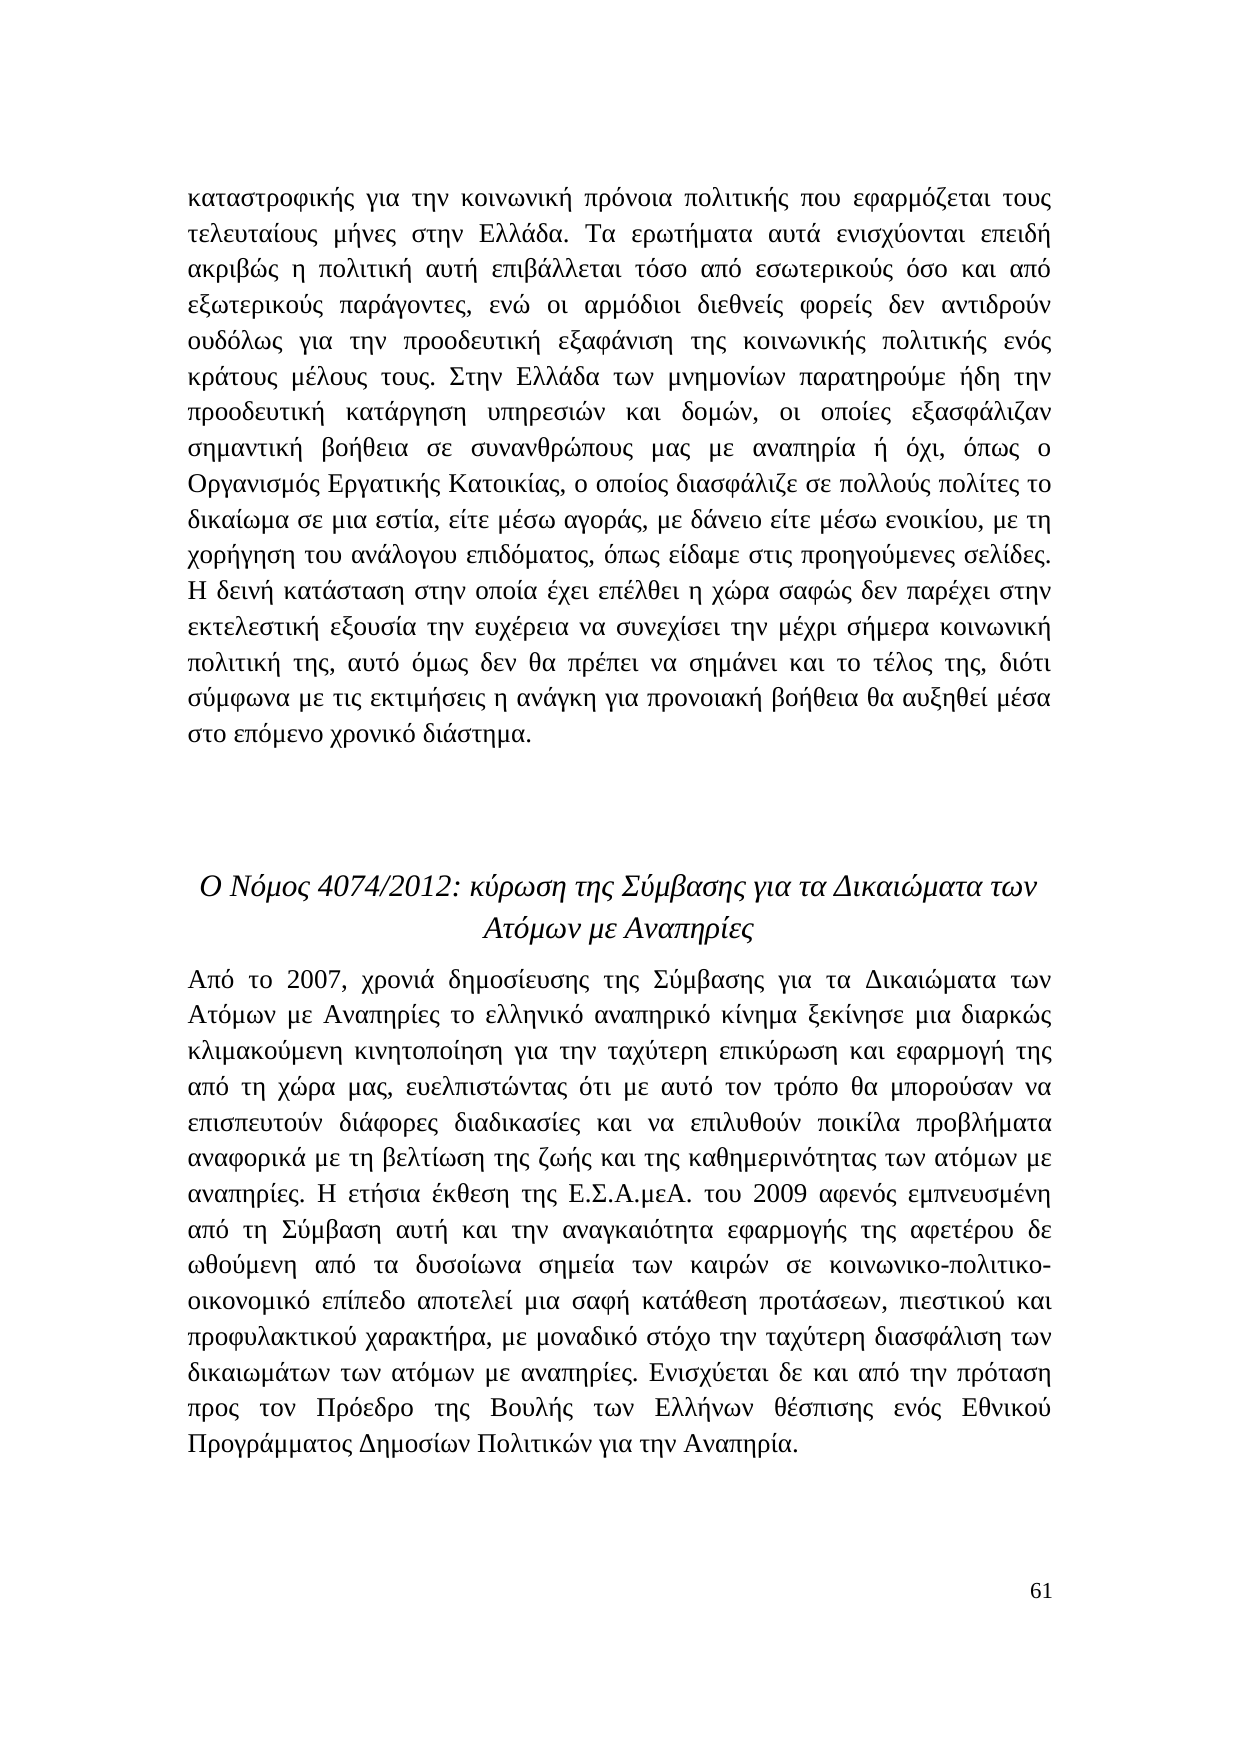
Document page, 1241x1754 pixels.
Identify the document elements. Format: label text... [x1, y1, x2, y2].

text Από το 2007, χρονιά δημοσίευσης της Σύμβασης για τα Δικαιώματα των Ατόμων με Αναπηρίες το ελληνικό αναπηρικό κίνημα ξεκίνησε μια διαρκώς κλιμακούμενη κινητοποίηση για την ταχύτερη επικύρωση και εφαρμογή της από τη χώρα μας, ευελπιστώντας ότι με αυτό τον τρόπο θα μπορούσαν να επισπευτούν διάφορες διαδικασίες και να επιλυθούν ποικίλα προβλήματα αναφορικά με τη βελτίωση της ζωής και της καθημερινότητας των ατόμων με αναπηρίες. Η ετήσια έκθεση της Ε.Σ.Α.μεΑ. του 2009 αφενός εμπνευσμένη από τη Σύμβαση αυτή και την αναγκαιότητα εφαρμογής της αφετέρου δε ωθούμενη από τα δυσοίωνα σημεία των καιρών σε κοινωνικο-πολιτικο-οικονομικό επίπεδο αποτελεί μια σαφή κατάθεση προτάσεων, πιεστικού και προφυλακτικού χαρακτήρα, με μοναδικό στόχο την ταχύτερη διασφάλιση των δικαιωμάτων των ατόμων με αναπηρίες. Ενισχύεται δε και από την πρόταση προς τον Πρόεδρο της Βουλής των Ελλήνων θέσπισης ενός Εθνικού Προγράμματος Δημοσίων Πολιτικών για την Αναπηρία. [187, 963, 1053, 1458]
subtitle Ο Νόμος 4074/2012: κύρωση της Σύμβασης για τα Δικαιώματα των Ατόμων με Αναπηρίες [187, 868, 1053, 945]
text καταστροφικής για την κοινωνική πρόνοια πολιτικής που εφαρμόζεται τους τελευταίους μήνες στην Ελλάδα. Τα ερωτήματα αυτά ενισχύονται επειδή ακριβώς η πολιτική αυτή επιβάλλεται τόσο από εσωτερικούς όσο και από εξωτερικούς παράγοντες, ενώ οι αρμόδιοι διεθνείς φορείς δεν αντιδρούν ουδόλως για την προοδευτική εξαφάνιση της κοινωνικής πολιτικής ενός κράτους μέλους τους. Στην Ελλάδα των μνημονίων παρατηρούμε ήδη την προοδευτική κατάργηση υπηρεσιών και δομών, οι οποίες εξασφάλιζαν σημαντική βοήθεια σε συνανθρώπους μας με αναπηρία ή όχι, όπως ο Οργανισμός Εργατικής Κατοικίας, ο οποίος διασφάλιζε σε πολλούς πολίτες το δικαίωμα σε μια εστία, είτε μέσω αγοράς, με δάνειο είτε μέσω ενοικίου, με τη χορήγηση του ανάλογου επιδόματος, όπως είδαμε στις προηγούμενες σελίδες. Η δεινή κατάσταση στην οποία έχει επέλθει η χώρα σαφώς δεν παρέχει στην εκτελεστική εξουσία την ευχέρεια να συνεχίσει την μέχρι σήμερα κοινωνική πολιτική της, αυτό όμως δεν θα πρέπει να σημάνει και το τέλος της, διότι σύμφωνα με τις εκτιμήσεις η ανάγκη για προνοιακή βοήθεια θα αυξηθεί μέσα στο επόμενο χρονικό διάστημα. [187, 181, 1053, 748]
